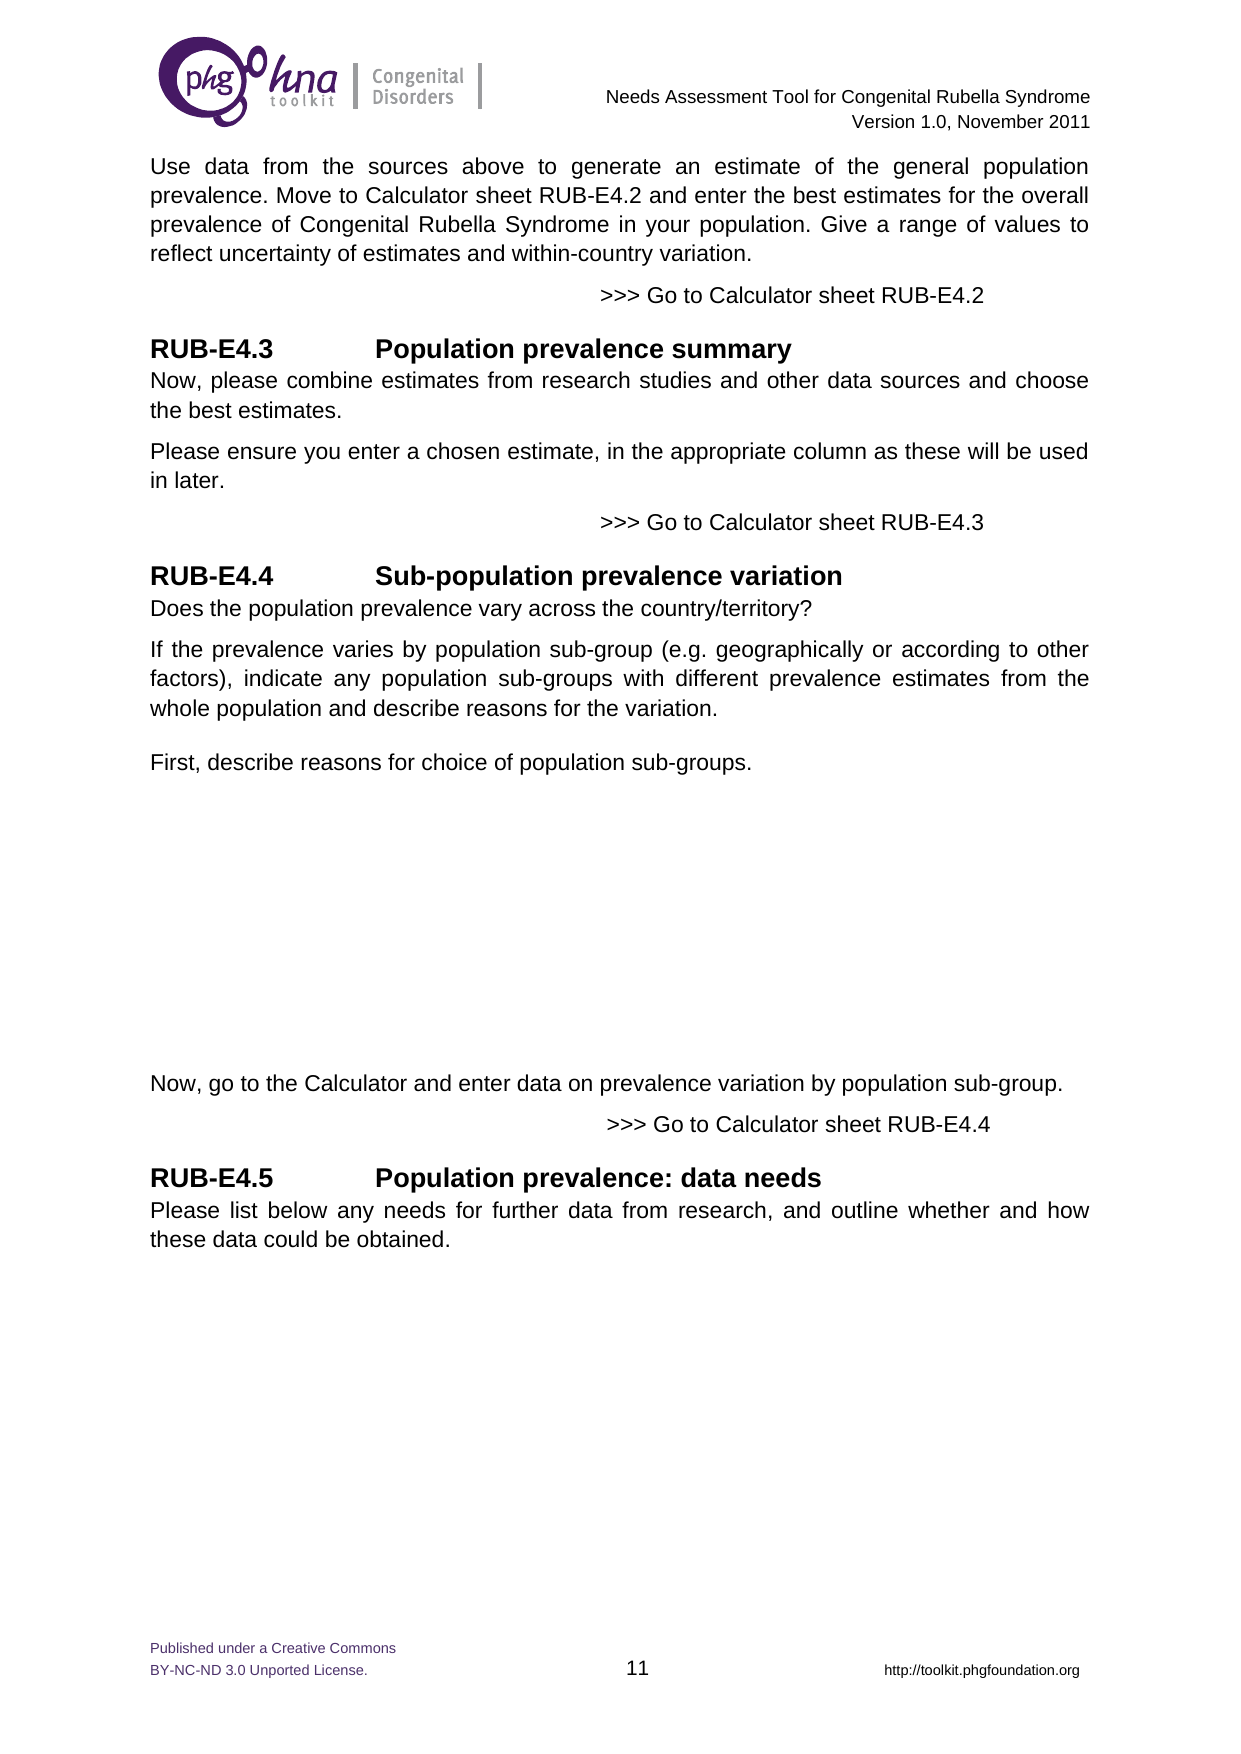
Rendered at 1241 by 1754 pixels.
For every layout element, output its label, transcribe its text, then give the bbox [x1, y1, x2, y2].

text >>> Go to Calculator sheet RUB-E4.2 [525, 279, 1090, 308]
text >>> Go to Calculator sheet RUB-E4.3 [525, 506, 1090, 535]
text Now, please combine estimates from research studies and other data sources and choose the best estimates. [150, 364, 1090, 423]
text Now, go to the Calculator and enter data on prevalence variation by population sub-group. [150, 1067, 1090, 1096]
text Please ensure you enter a chosen estimate, in the appropriate column as these will be used in later. [150, 435, 1090, 494]
subtitle Please list below any needs for further data from research, and outline whether and how these data could be obtained. [150, 1194, 1090, 1252]
subtitle RUB-E4.4 Sub-population prevalence variation [150, 560, 1090, 592]
text >>> Go to Calculator sheet RUB-E4.4 [525, 1108, 1090, 1137]
text Use data from the sources above to generate an estimate of the general population prevalence. Move to Calculator sheet RUB-E4.2 and enter the best estimates for the overall prevalence of Congenital Rubella Syndrome in your population. Give a range of values to reflect uncertainty of estimates and within-country variation. [150, 150, 1090, 267]
subtitle First, describe reasons for choice of population sub-groups. [150, 746, 1090, 775]
text Does the population prevalence vary across the country/territory? [150, 592, 1090, 621]
text If the prevalence varies by population sub-group (e.g. geographically or according to other factors), indicate any population sub-groups with different prevalence estimates from the whole population and describe reasons for the variation. [150, 633, 1090, 721]
subtitle RUB-E4.5 Population prevalence: data needs [150, 1162, 1090, 1194]
subtitle RUB-E4.3 Population prevalence summary [150, 333, 1090, 364]
